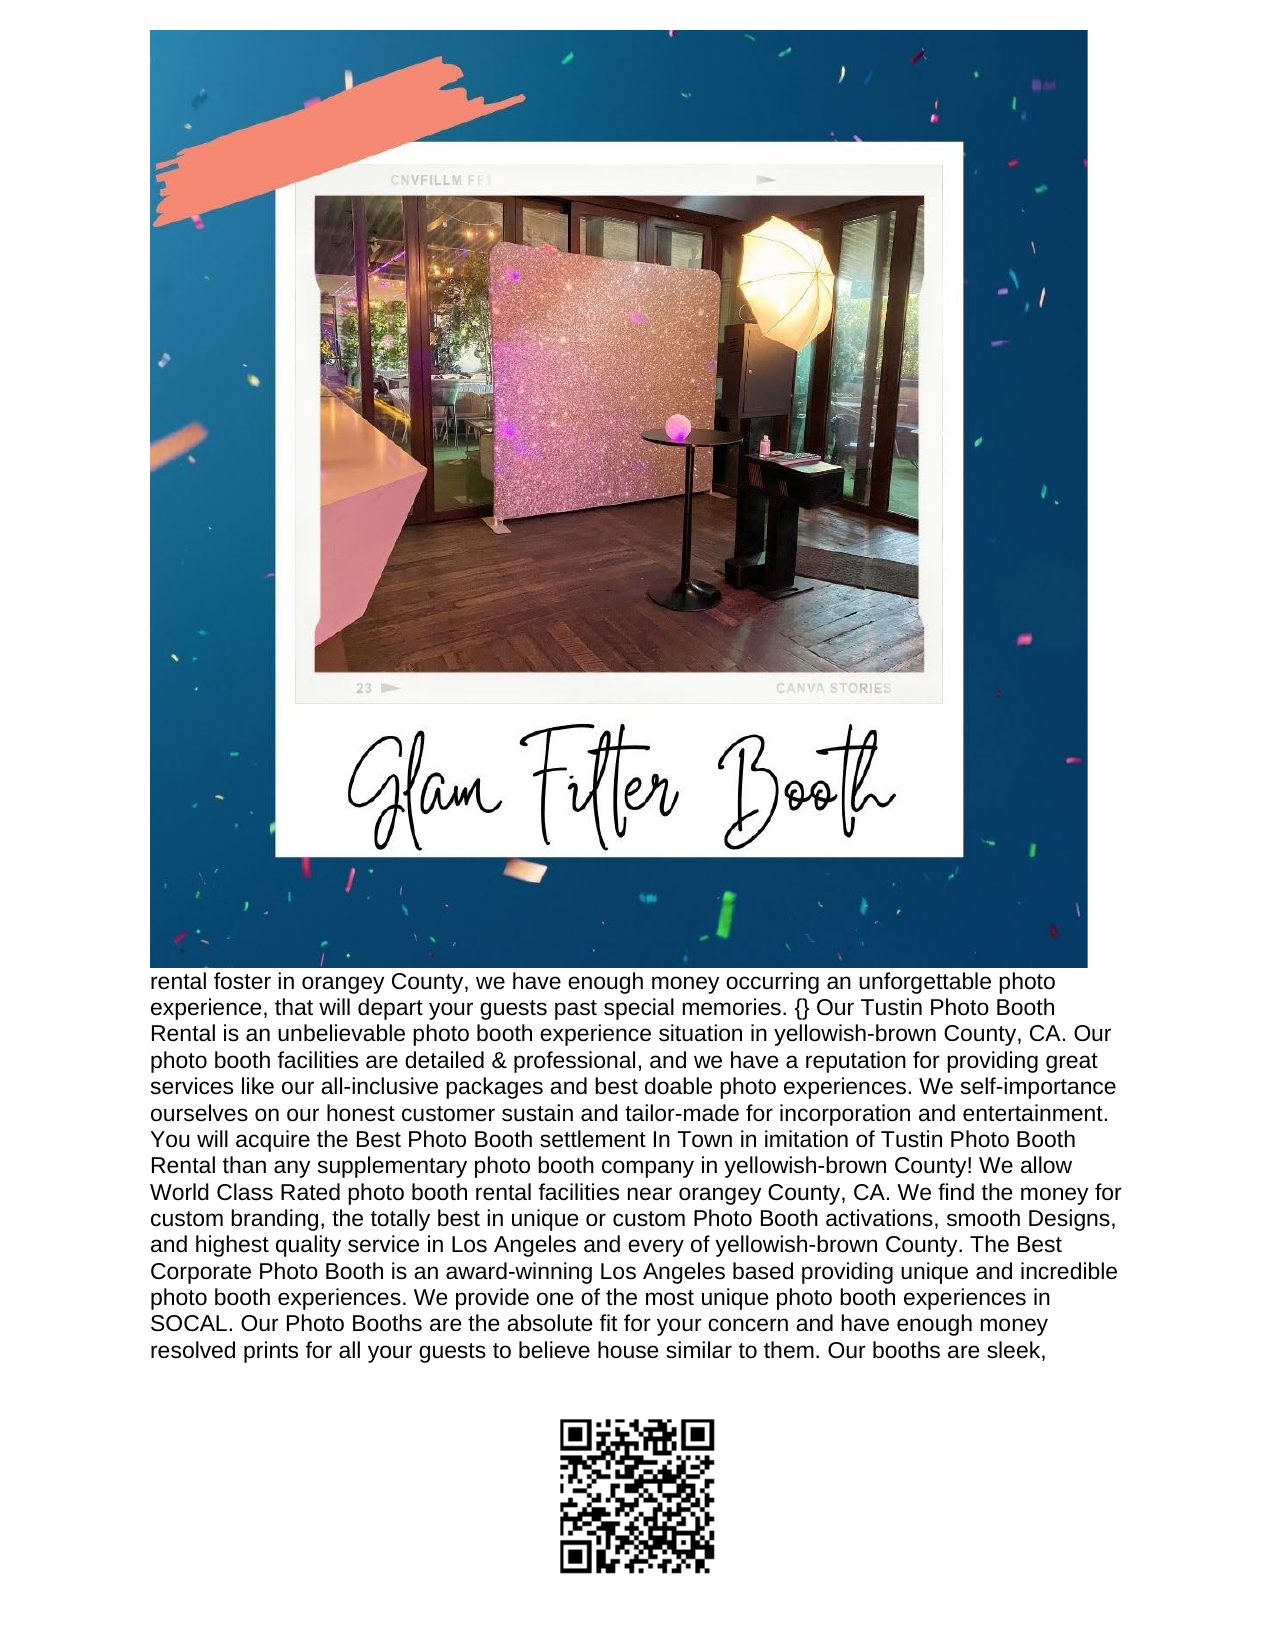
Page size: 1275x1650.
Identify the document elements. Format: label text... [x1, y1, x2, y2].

picture [559, 1418, 716, 1575]
picture [150, 30, 1088, 968]
text rental foster in orangey County, we have enough money occurring an unforgettable photo experience, that will depart your guests past special memories. {} Our Tustin Photo Booth Rental is an unbelievable photo booth experience situation in yellowish-brown County, CA. Our photo booth facilities are detailed & professional, and we have a reputation for providing great services like our all-inclusive packages and best doable photo experiences. We self-importance ourselves on our honest customer sustain and tailor-made for incorporation and entertainment. You will acquire the Best Photo Booth settlement In Town in imitation of Tustin Photo Booth Rental than any supplementary photo booth company in yellowish-brown County! We allow World Class Rated photo booth rental facilities near orangey County, CA. We find the money for custom branding, the totally best in unique or custom Photo Booth activations, smooth Designs, and highest quality service in Los Angeles and every of yellowish-brown County. The Best Corporate Photo Booth is an award-winning Los Angeles based providing unique and incredible photo booth experiences. We provide one of the most unique photo booth experiences in SOCAL. Our Photo Booths are the absolute fit for your concern and have enough money resolved prints for all your guests to believe house similar to them. Our booths are sleek, [150, 968, 1125, 1363]
